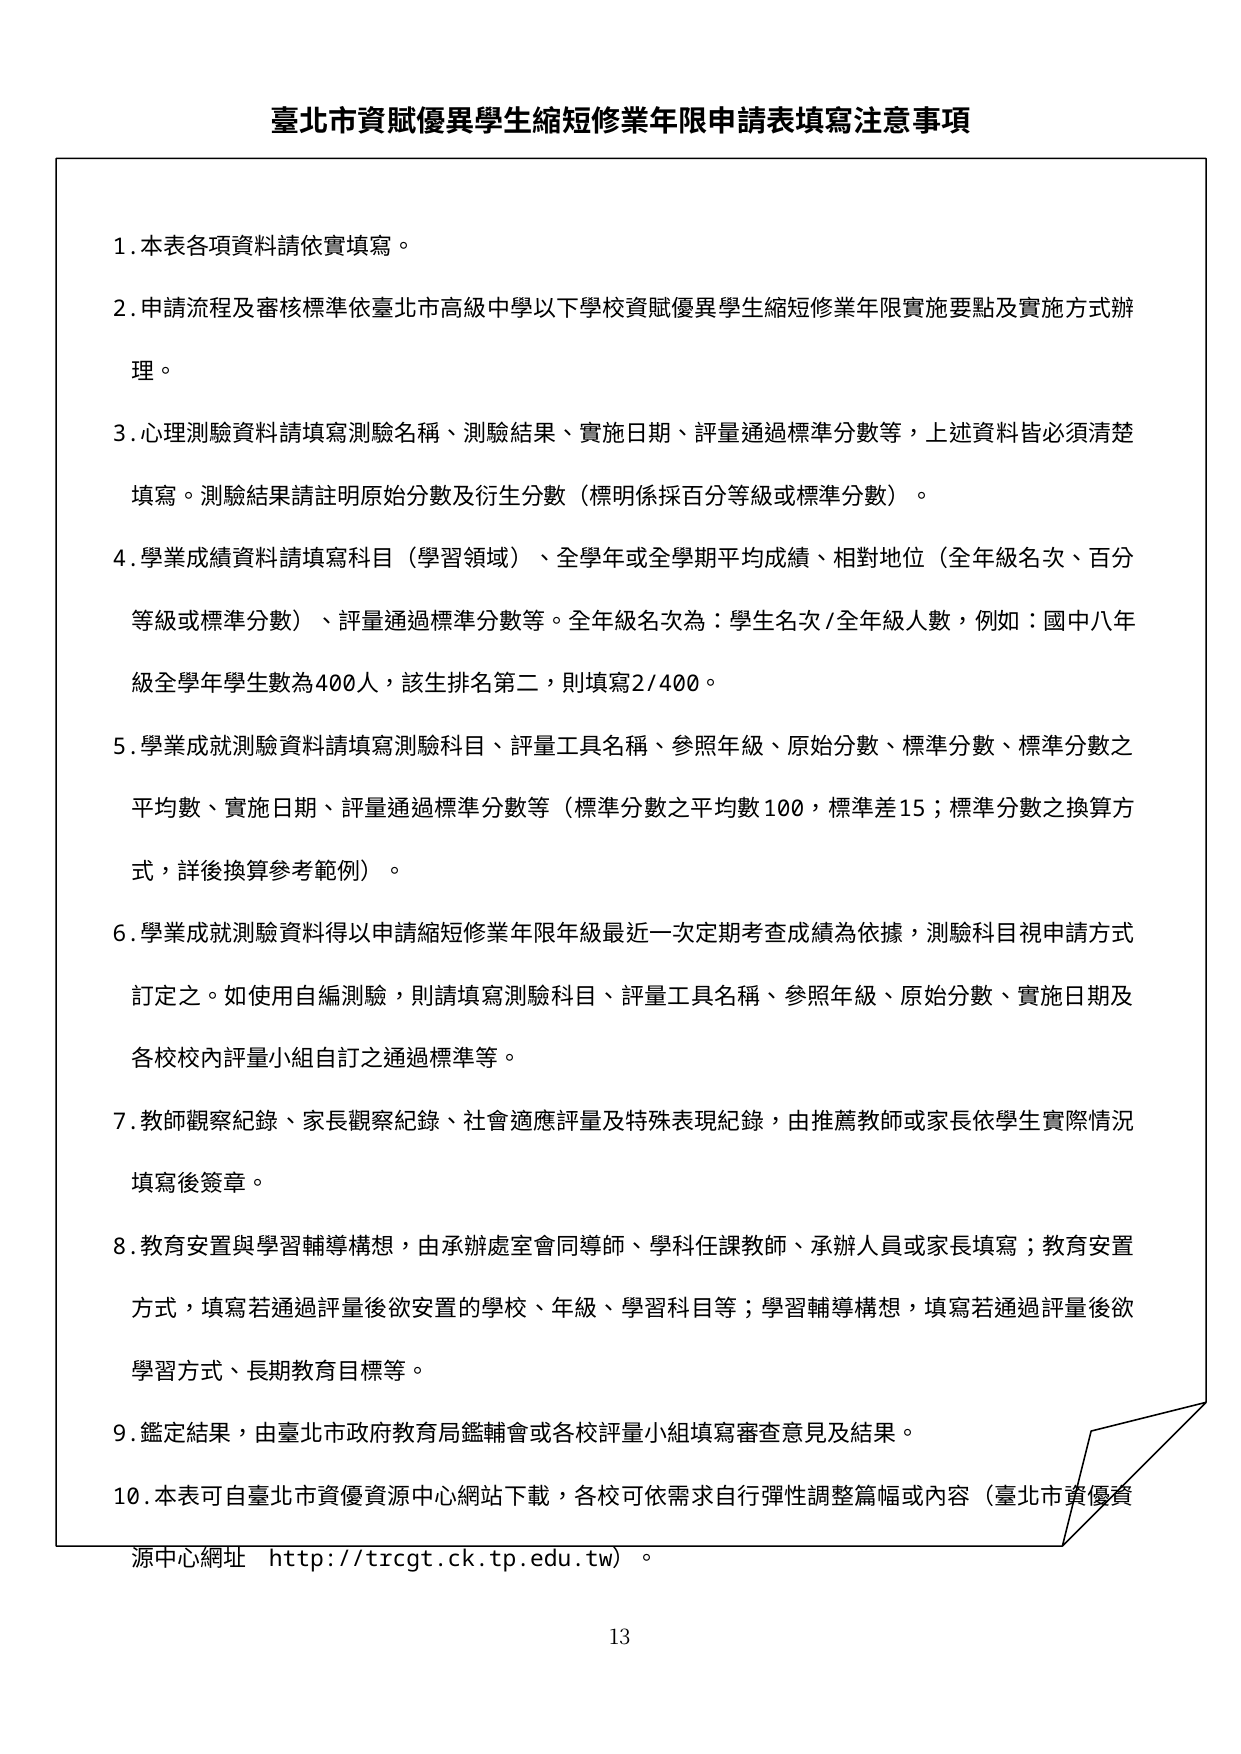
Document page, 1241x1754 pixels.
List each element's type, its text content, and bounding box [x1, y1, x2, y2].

text 7.教師觀察紀錄、家長觀察紀錄、社會適應評量及特殊表現紀錄，由推薦教師或家長依學生實際情況填寫後簽章。 [112, 1078, 1136, 1203]
text 10.本表可自臺北市資優資源中心網站下載，各校可依需求自行彈性調整篇幅或內容（臺北市資優資源中心網址 http://trcgt.ck.tp.edu.tw）。 [1065, 1453, 1136, 1541]
text 8.教育安置與學習輔導構想，由承辦處室會同導師、學科任課教師、承辦人員或家長填寫；教育安置方式，填寫若通過評量後欲安置的學校、年級、學習科目等；學習輔導構想，填寫若通過評量後欲學習方式、長期教育目標等。 [112, 1203, 1136, 1390]
text 5.學業成就測驗資料請填寫測驗科目、評量工具名稱、參照年級、原始分數、標準分數、標準分數之平均數、實施日期、評量通過標準分數等（標準分數之平均數100，標準差15；標準分數之換算方式，詳後換算參考範例）。 [112, 703, 1136, 890]
text 3.心理測驗資料請填寫測驗名稱、測驗結果、實施日期、評量通過標準分數等，上述資料皆必須清楚填寫。測驗結果請註明原始分數及衍生分數（標明係採百分等級或標準分數）。 [112, 390, 1136, 515]
text 1.本表各項資料請依實填寫。 [112, 203, 1136, 265]
text 9.鑑定結果，由臺北市政府教育局鑑輔會或各校評量小組填寫審查意見及結果。 [112, 1390, 1136, 1453]
text 10.本表可自臺北市資優資源中心網站下載，各校可依需求自行彈性調整篇幅或內容（臺北市資優資源中心網址 http://trcgt.ck.tp.edu.tw）。 [112, 1475, 1136, 1578]
text 4.學業成績資料請填寫科目（學習領域）、全學年或全學期平均成績、相對地位（全年級名次、百分等級或標準分數）、評量通過標準分數等。全年級名次為：學生名次/全年級人數，例如：國中八年級全學年學生數為400人，該生排名第二，則填寫2/400。 [112, 515, 1136, 703]
text 6.學業成就測驗資料得以申請縮短修業年限年級最近一次定期考查成績為依據，測驗科目視申請方式訂定之。如使用自編測驗，則請填寫測驗科目、評量工具名稱、參照年級、原始分數、實施日期及各校校內評量小組自訂之通過標準等。 [112, 890, 1136, 1078]
text 2.申請流程及審核標準依臺北市高級中學以下學校資賦優異學生縮短修業年限實施要點及實施方式辦理。 [112, 265, 1136, 390]
text 臺北市資賦優異學生縮短修業年限申請表填寫注意事項 [75, 98, 1165, 140]
text 10.本表可自臺北市資優資源中心網站下載，各校可依需求自行彈性調整篇幅或內容（臺北市資優資源中心網址 http://trcgt.ck.tp.edu.tw）。 [112, 1453, 1084, 1545]
